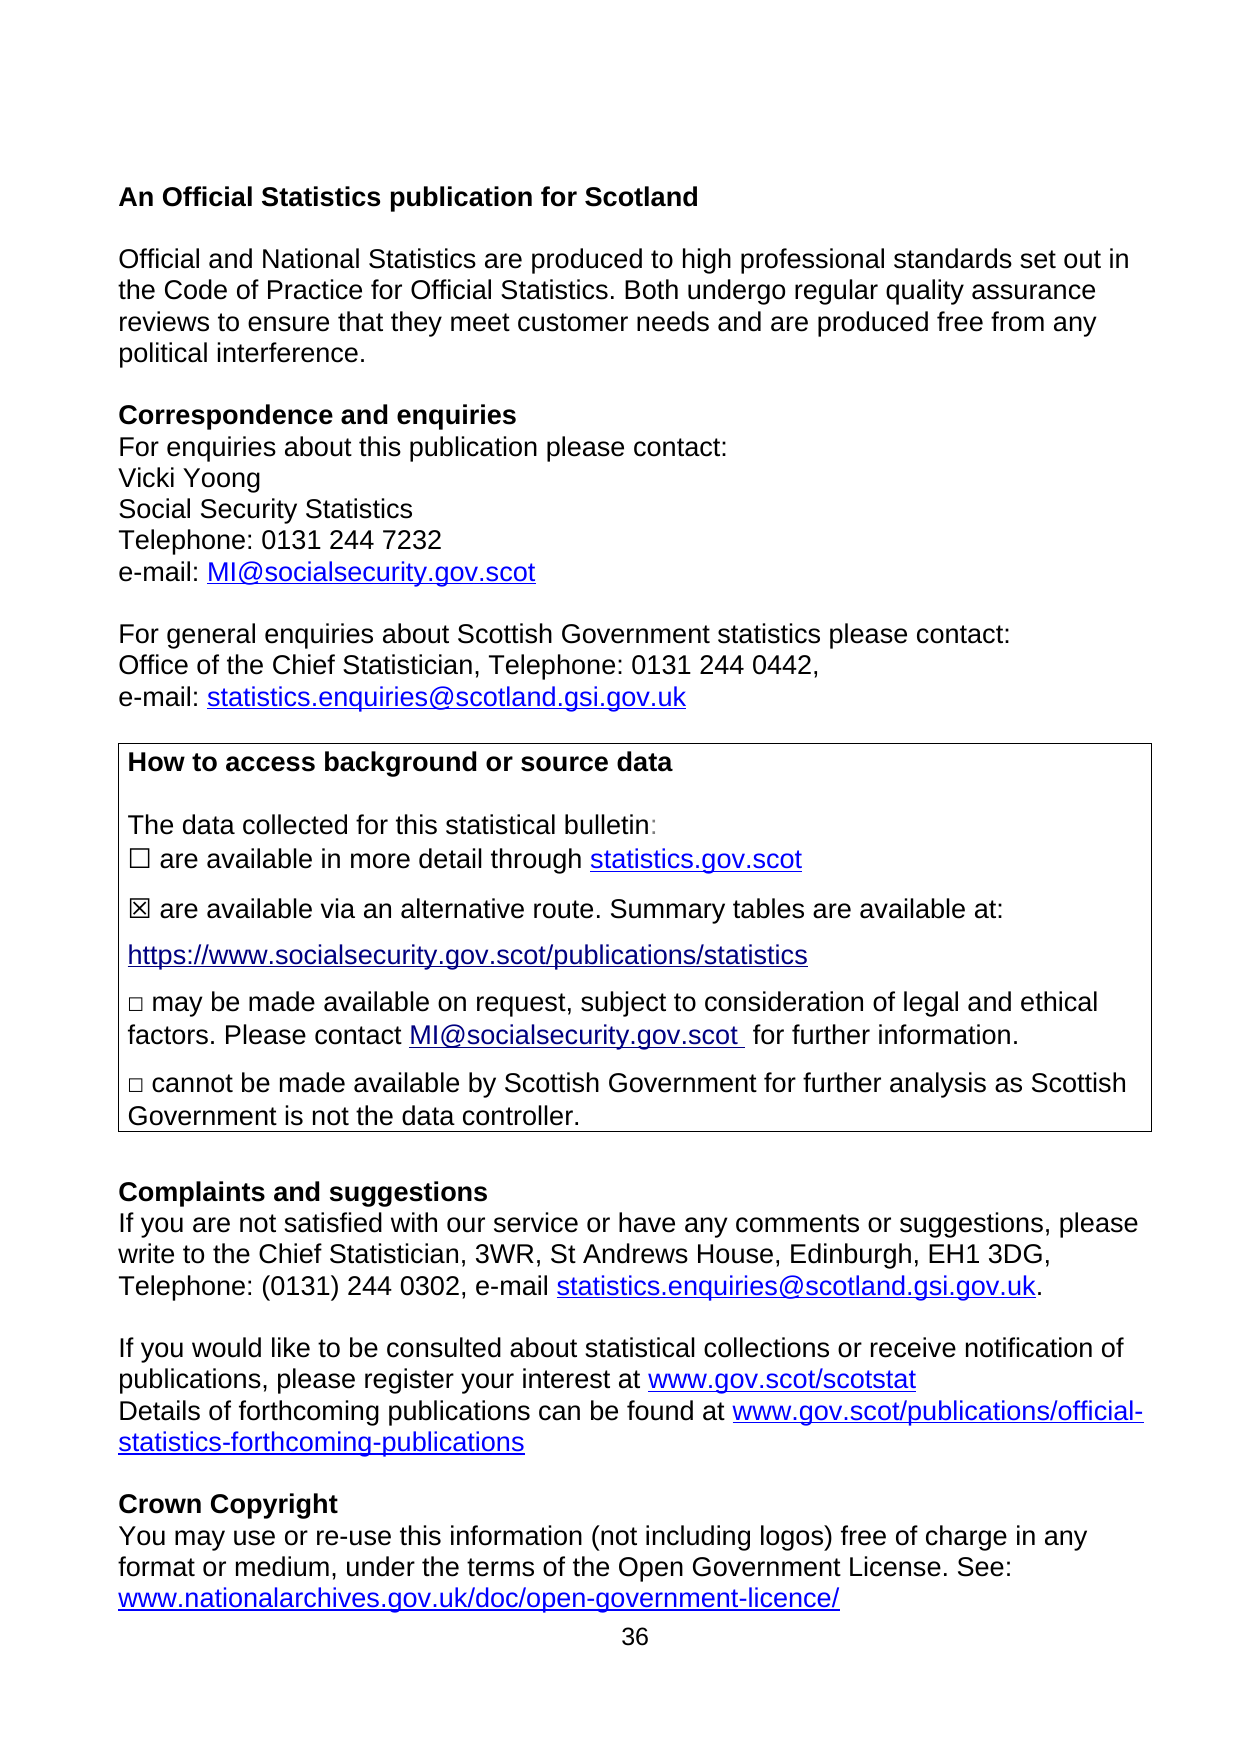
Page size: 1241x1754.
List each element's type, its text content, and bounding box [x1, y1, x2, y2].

text Social Security Statistics [118, 493, 1152, 524]
text You may use or re-use this information (not including logos) free of charge in any format or medium, under the terms of the Open Government License. See: www.nationalarchives.gov.uk/doc/open-government-licence/ [118, 1520, 1152, 1613]
text Complaints and suggestions [118, 1176, 1152, 1207]
text Telephone: 0131 244 7232 [118, 524, 1152, 556]
text ☐ are available in more detail through statistics.gov.scot [119, 837, 1151, 877]
text ☐ may be made available on request, subject to consideration of legal and ethical factors. Please contact MI@socialsecurity.gov.scot for further information. [119, 979, 1151, 1051]
text If you are not satisfied with our service or have any comments or suggestions, please write to the Chief Statistician, 3WR, St Andrews House, Edinburgh, EH1 3DG, Telephone: (0131) 244 0302, e-mail statistics.enquiries@scotland.gsi.gov.uk. [118, 1207, 1152, 1301]
text Office of the Chief Statistician, Telephone: 0131 244 0442, [118, 649, 1152, 681]
text For enquiries about this publication please contact: [118, 431, 1152, 462]
text Details of forthcoming publications can be found at www.gov.scot/publications/official-statistics-forthcoming-publications [118, 1395, 1152, 1457]
text https://www.socialsecurity.gov.scot/publications/statistics [119, 936, 1151, 970]
text Correspondence and enquiries [118, 399, 1152, 431]
text How to access background or source data [119, 744, 1151, 777]
text The data collected for this statistical bulletin: [119, 806, 1151, 837]
text Crown Copyright [118, 1488, 1152, 1520]
text e-mail: statistics.enquiries@scotland.gsi.gov.uk [118, 681, 1152, 712]
text Official and National Statistics are produced to high professional standards set out in the Code of Practice for Official Statistics. Both undergo regular quality assurance reviews to ensure that they meet customer needs and are produced free from any political interference. [118, 243, 1152, 368]
text An Official Statistics publication for Scotland [118, 181, 1152, 212]
text For general enquiries about Scottish Government statistics please contact: [118, 618, 1152, 649]
text Vicki Yoong [118, 462, 1152, 493]
text If you would like to be consulted about statistical collections or receive notification of publications, please register your interest at www.gov.scot/scotstat [118, 1332, 1152, 1395]
text ☒ are available via an alternative route. Summary tables are available at: [119, 886, 1151, 926]
text ☐ cannot be made available by Scottish Government for further analysis as Scottish Government is not the data controller. [119, 1060, 1151, 1131]
text e-mail: MI@socialsecurity.gov.scot [118, 556, 1152, 587]
